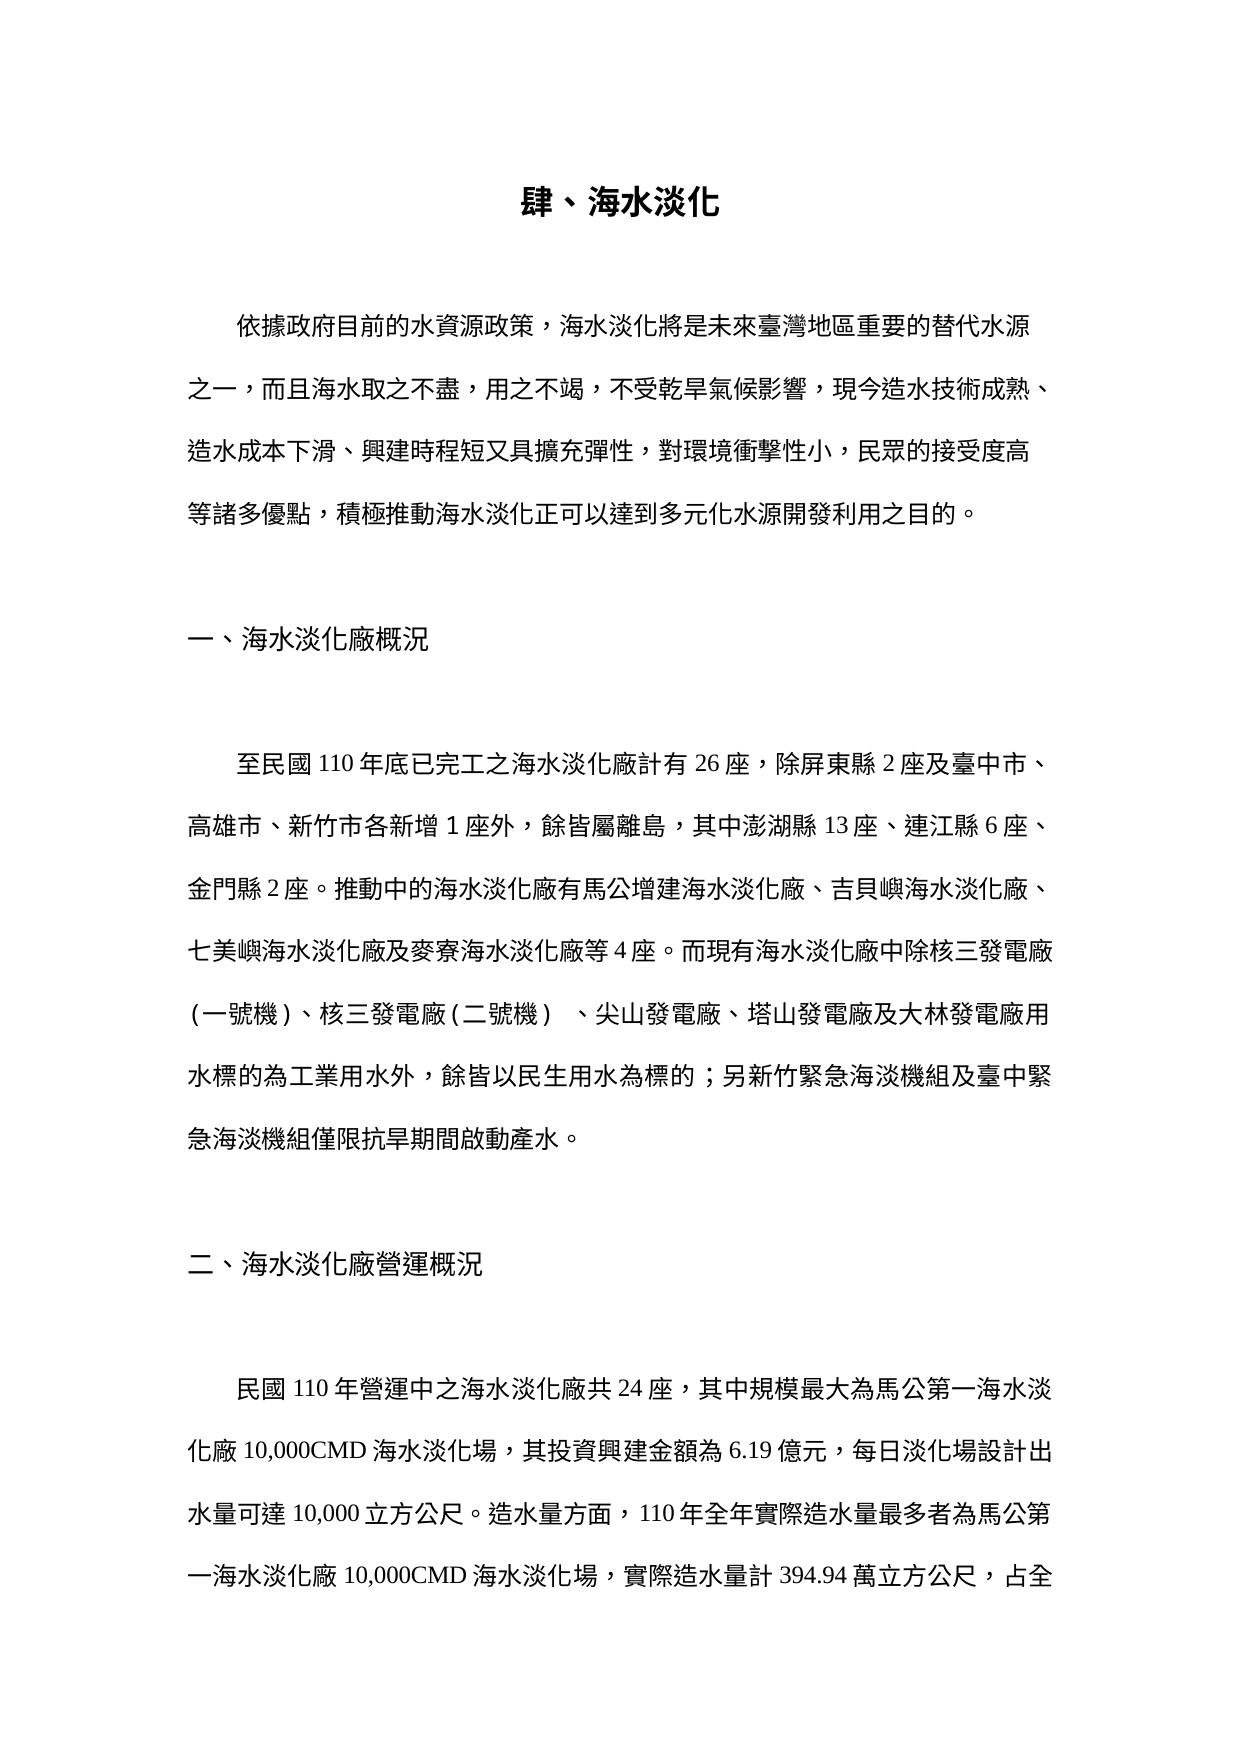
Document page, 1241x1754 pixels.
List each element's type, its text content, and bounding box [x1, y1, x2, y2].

text 依據政府目前的水資源政策，海水淡化將是未來臺灣地區重要的替代水源之一，而且海水取之不盡，用之不竭，不受乾旱氣候影響，現今造水技術成熟、造水成本下滑、興建時程短又具擴充彈性，對環境衝撃性小，民眾的接受度高等諸多優點，積極推動海水淡化正可以達到多元化水源開發利用之目的。 [187, 283, 1053, 533]
text 至民國110年底已完工之海水淡化廠計有26座，除屏東縣2座及臺中市、高雄市、新竹市各新增1座外，餘皆屬離島，其中澎湖縣13座、連江縣6座、金門縣2座。推動中的海水淡化廠有馬公增建海水淡化廠、吉貝嶼海水淡化廠、七美嶼海水淡化廠及麥寮海水淡化廠等4座。而現有海水淡化廠中除核三發電廠(一號機)、核三發電廠(二號機) 、尖山發電廠、塔山發電廠及大林發電廠用水標的為工業用水外，餘皆以民生用水為標的；另新竹緊急海淡機組及臺中緊急海淡機組僅限抗旱期間啟動產水。 [187, 721, 1053, 1158]
text 一、海水淡化廠概況 [187, 596, 1053, 658]
text 肆、海水淡化 [187, 158, 1053, 221]
text 二、海水淡化廠營運概況 [187, 1221, 1053, 1283]
text 民國110年營運中之海水淡化廠共24座，其中規模最大為馬公第一海水淡化廠10,000CMD海水淡化場，其投資興建金額為6.19億元，每日淡化場設計出水量可達10,000立方公尺。造水量方面，110年全年實際造水量最多者為馬公第一海水淡化廠10,000CMD海水淡化場，實際造水量計394.94萬立方公尺，占全 [187, 1346, 1053, 1596]
